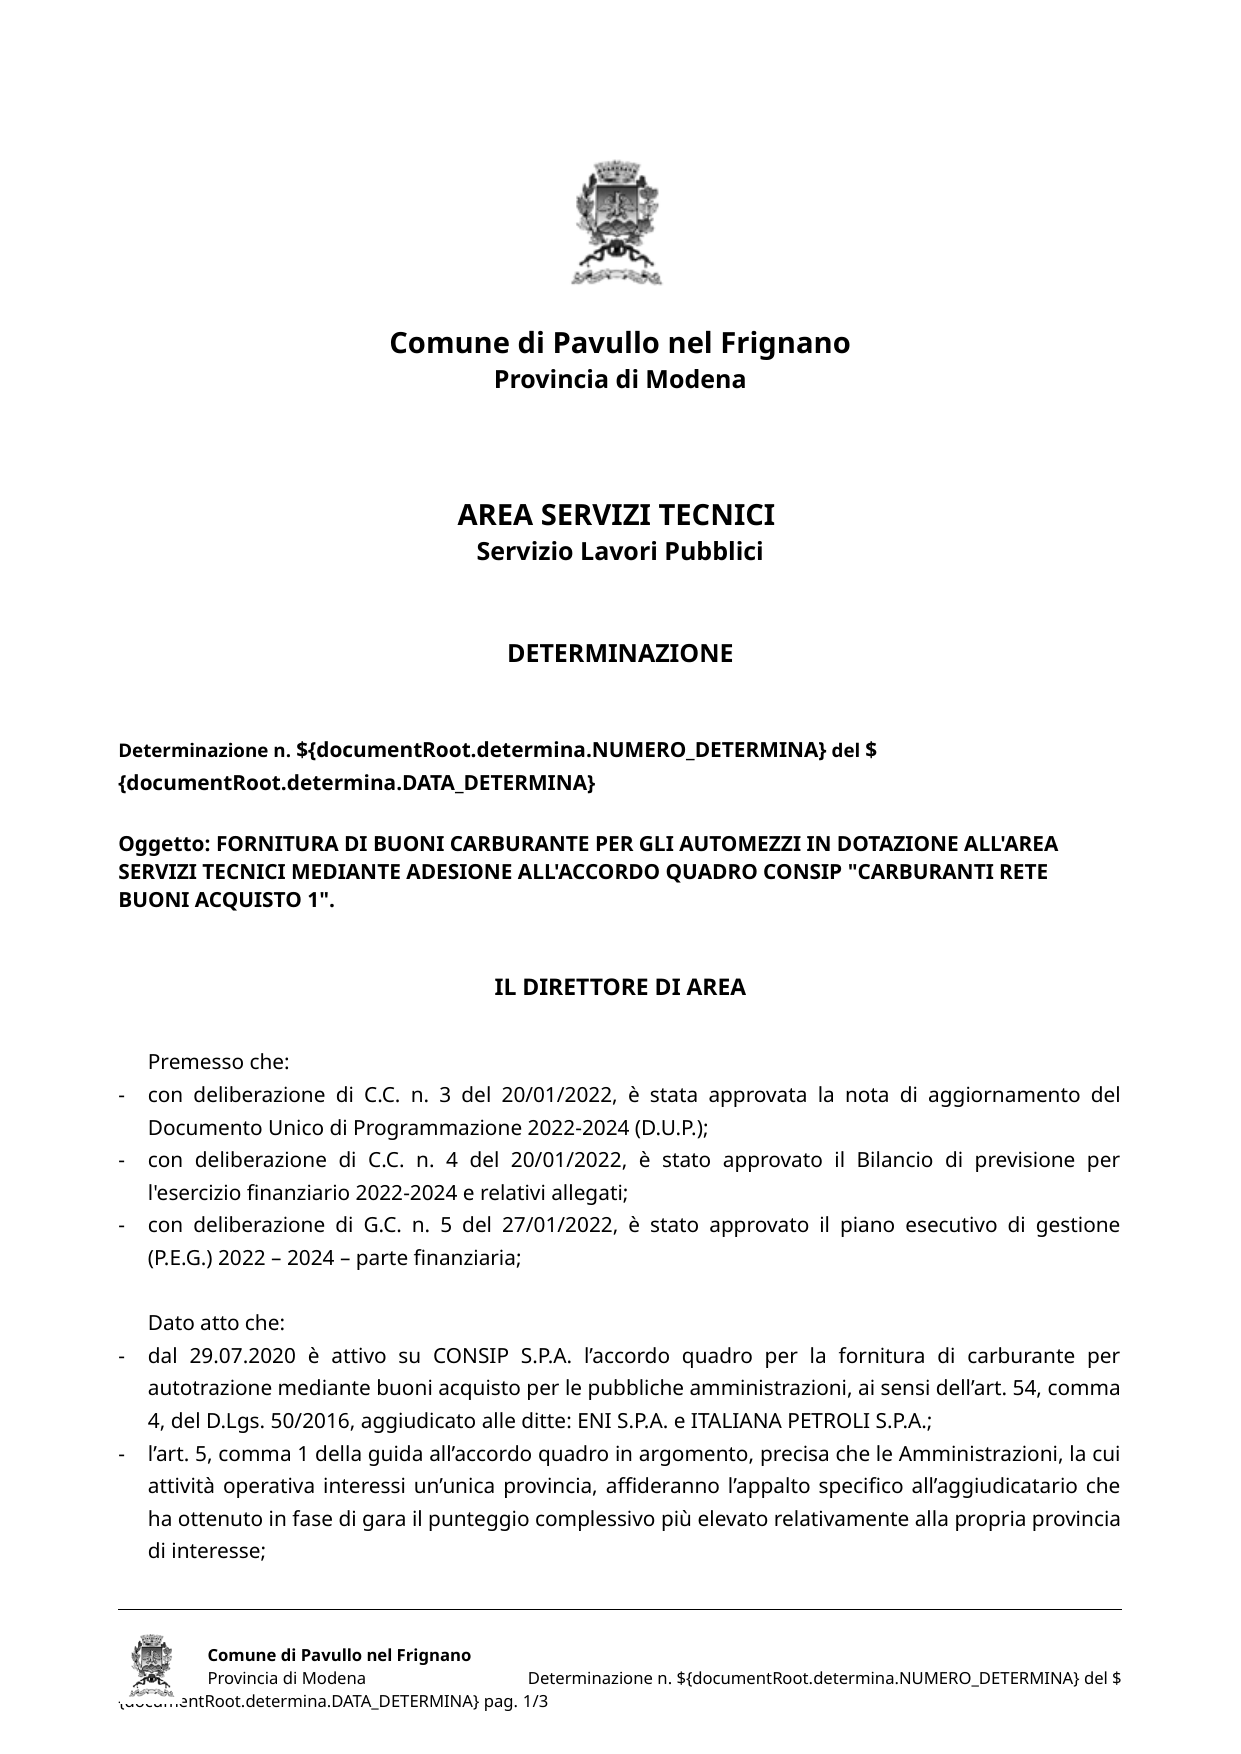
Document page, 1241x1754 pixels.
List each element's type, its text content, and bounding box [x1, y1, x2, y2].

text Determinazione n. ${documentRoot.determina.NUMERO_DETERMINA} del ${documentRoot.determina.DATA_DETERMINA} [118, 735, 1122, 796]
list dal 29.07.2020 è attivo su CONSIP S.P.A. l’accordo quadro per la fornitura di carburante per autotrazione mediante buoni acquisto per le pubbliche amministrazioni, ai sensi dell’art. 54, comma 4, del D.Lgs. 50/2016, aggiudicato alle ditte: ENI S.P.A. e ITALIANA PETROLI S.P.A.; [118, 1341, 1122, 1434]
text Premesso che: [118, 1047, 1122, 1076]
picture [120, 1631, 183, 1704]
picture [546, 152, 695, 289]
text Dato atto che: [118, 1308, 1122, 1337]
text IL DIRETTORE DI AREA [118, 971, 1122, 1002]
list l’art. 5, comma 1 della guida all’accordo quadro in argomento, precisa che le Amministrazioni, la cui attività operativa interessi un’unica provincia, affideranno l’appalto specifico all’aggiudicatario che ha ottenuto in fase di gara il punteggio complessivo più elevato relativamente alla propria provincia di interesse; [118, 1439, 1122, 1565]
text DETERMINAZIONE [118, 636, 1122, 670]
text AREA SERVIZI TECNICI [118, 494, 1122, 533]
text Oggetto: FORNITURA DI BUONI CARBURANTE PER GLI AUTOMEZZI IN DOTAZIONE ALL'AREA SERVIZI TECNICI MEDIANTE ADESIONE ALL'ACCORDO QUADRO CONSIP "CARBURANTI RETE BUONI ACQUISTO 1". [118, 829, 1122, 914]
list con deliberazione di G.C. n. 5 del 27/01/2022, è stato approvato il piano esecutivo di gestione (P.E.G.) 2022 – 2024 – parte finanziaria; [118, 1211, 1122, 1272]
list con deliberazione di C.C. n. 4 del 20/01/2022, è stato approvato il Bilancio di previsione per l'esercizio finanziario 2022-2024 e relativi allegati; [118, 1145, 1122, 1206]
list con deliberazione di C.C. n. 3 del 20/01/2022, è stata approvata la nota di aggiornamento del Documento Unico di Programmazione 2022-2024 (D.U.P.); [118, 1080, 1122, 1141]
text Servizio Lavori Pubblici [118, 533, 1122, 568]
